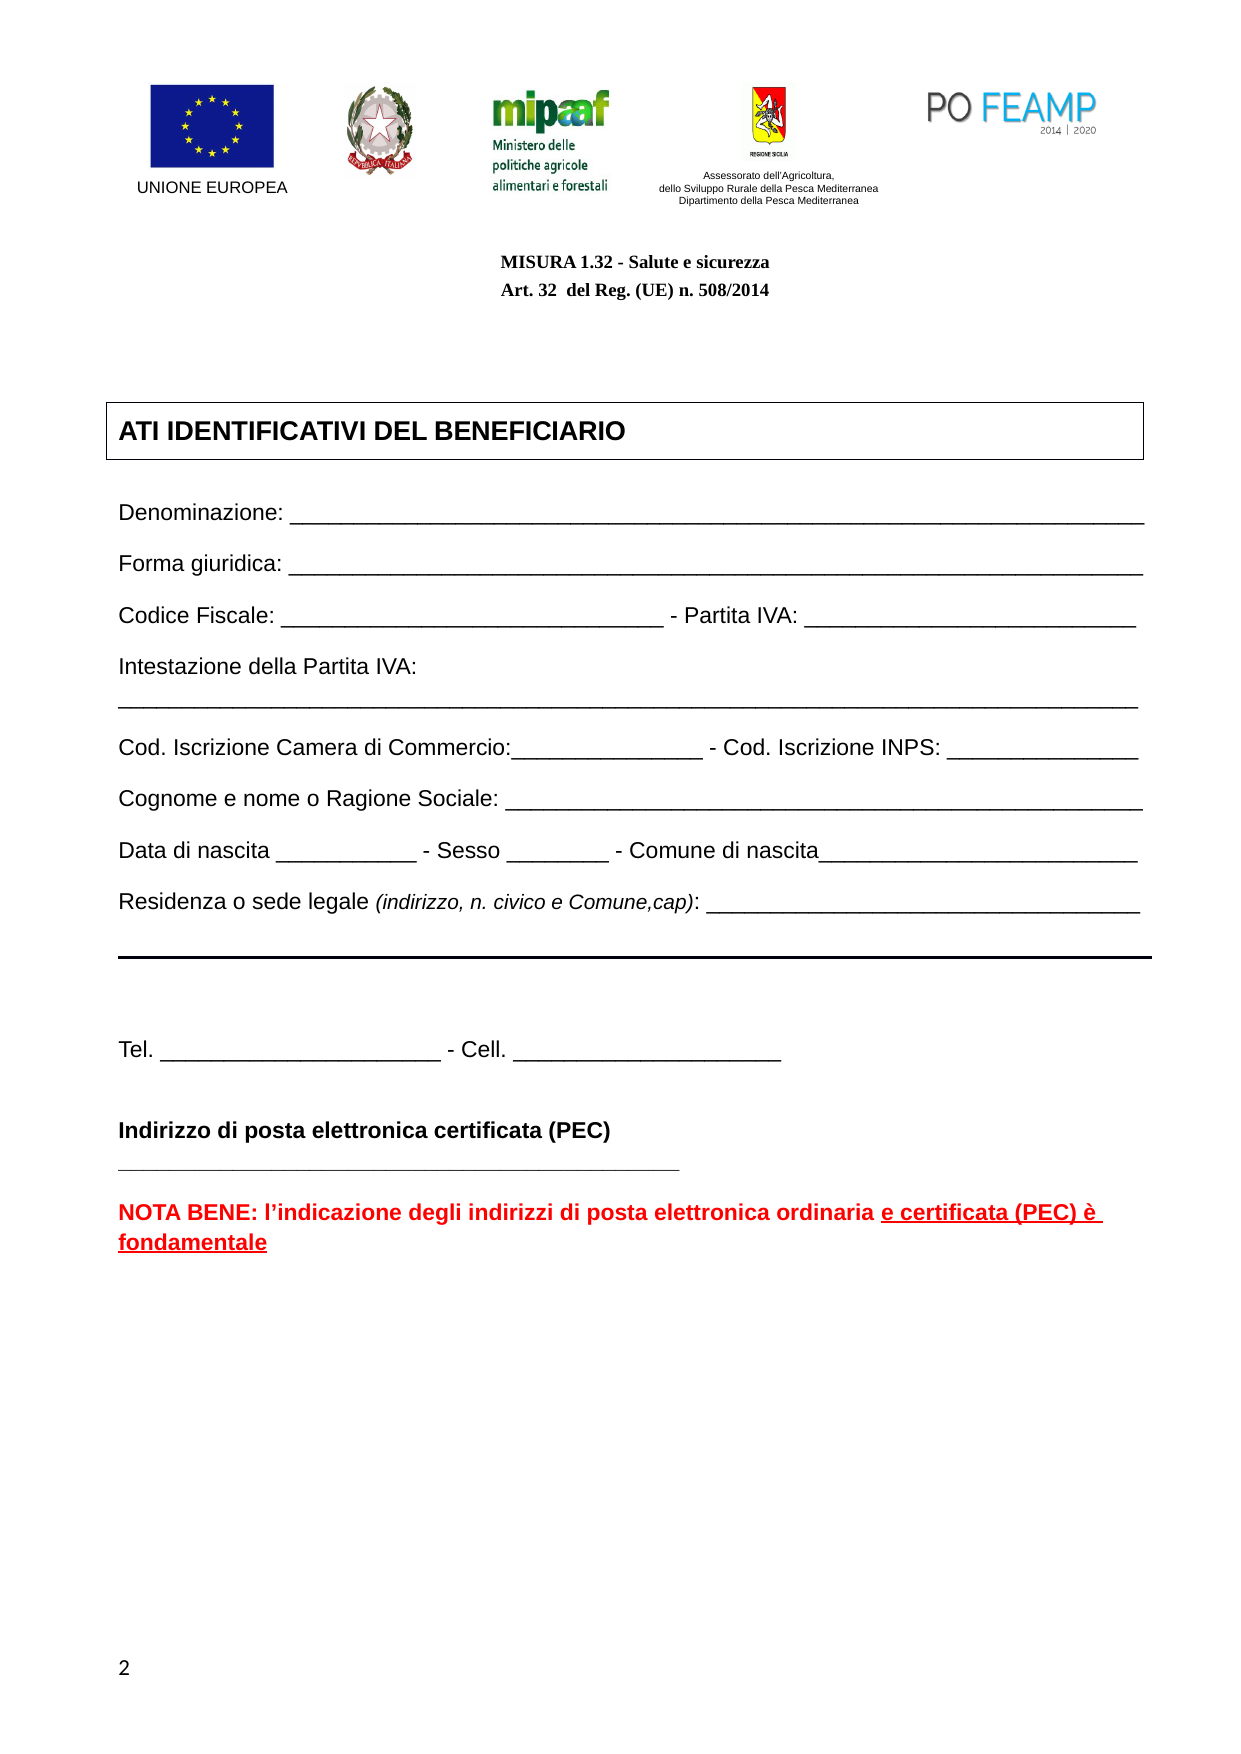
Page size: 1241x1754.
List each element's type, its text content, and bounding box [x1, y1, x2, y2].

table_header ATI IDENTIFICATIVI DEL BENEFICIARIO [107, 403, 1143, 459]
text Forma giuridica: ___________________________________________________________________ [118, 550, 1152, 577]
text Residenza o sede legale (indirizzo, n. civico e Comune,cap): __________________________________ [118, 888, 1152, 956]
text Cod. Iscrizione Camera di Commercio:_______________ - Cod. Iscrizione INPS: _______________ [118, 734, 1152, 760]
picture [741, 82, 797, 161]
text Indirizzo di posta elettronica certificata (PEC) ____________________________________________ [118, 1087, 1152, 1174]
text Intestazione della Partita IVA: ________________________________________________________________________________ [118, 653, 1152, 709]
text NOTA BENE: l’indicazione degli indirizzi di posta elettronica ordinaria e certificata (PEC) è fondamentale [118, 1198, 1152, 1648]
text Denominazione: ___________________________________________________________________ [118, 499, 1152, 525]
text Cognome e nome o Ragione Sociale: __________________________________________________ [118, 785, 1152, 812]
text Data di nascita ___________ - Sesso ________ - Comune di nascita_________________________ [118, 837, 1152, 863]
picture [344, 82, 417, 179]
text Codice Fiscale: ______________________________ - Partita IVA: __________________________ [118, 602, 1152, 628]
picture [483, 82, 617, 199]
picture [148, 82, 276, 170]
text Tel. ______________________ - Cell. _____________________ [118, 1036, 1152, 1062]
text [162, 328, 1152, 381]
